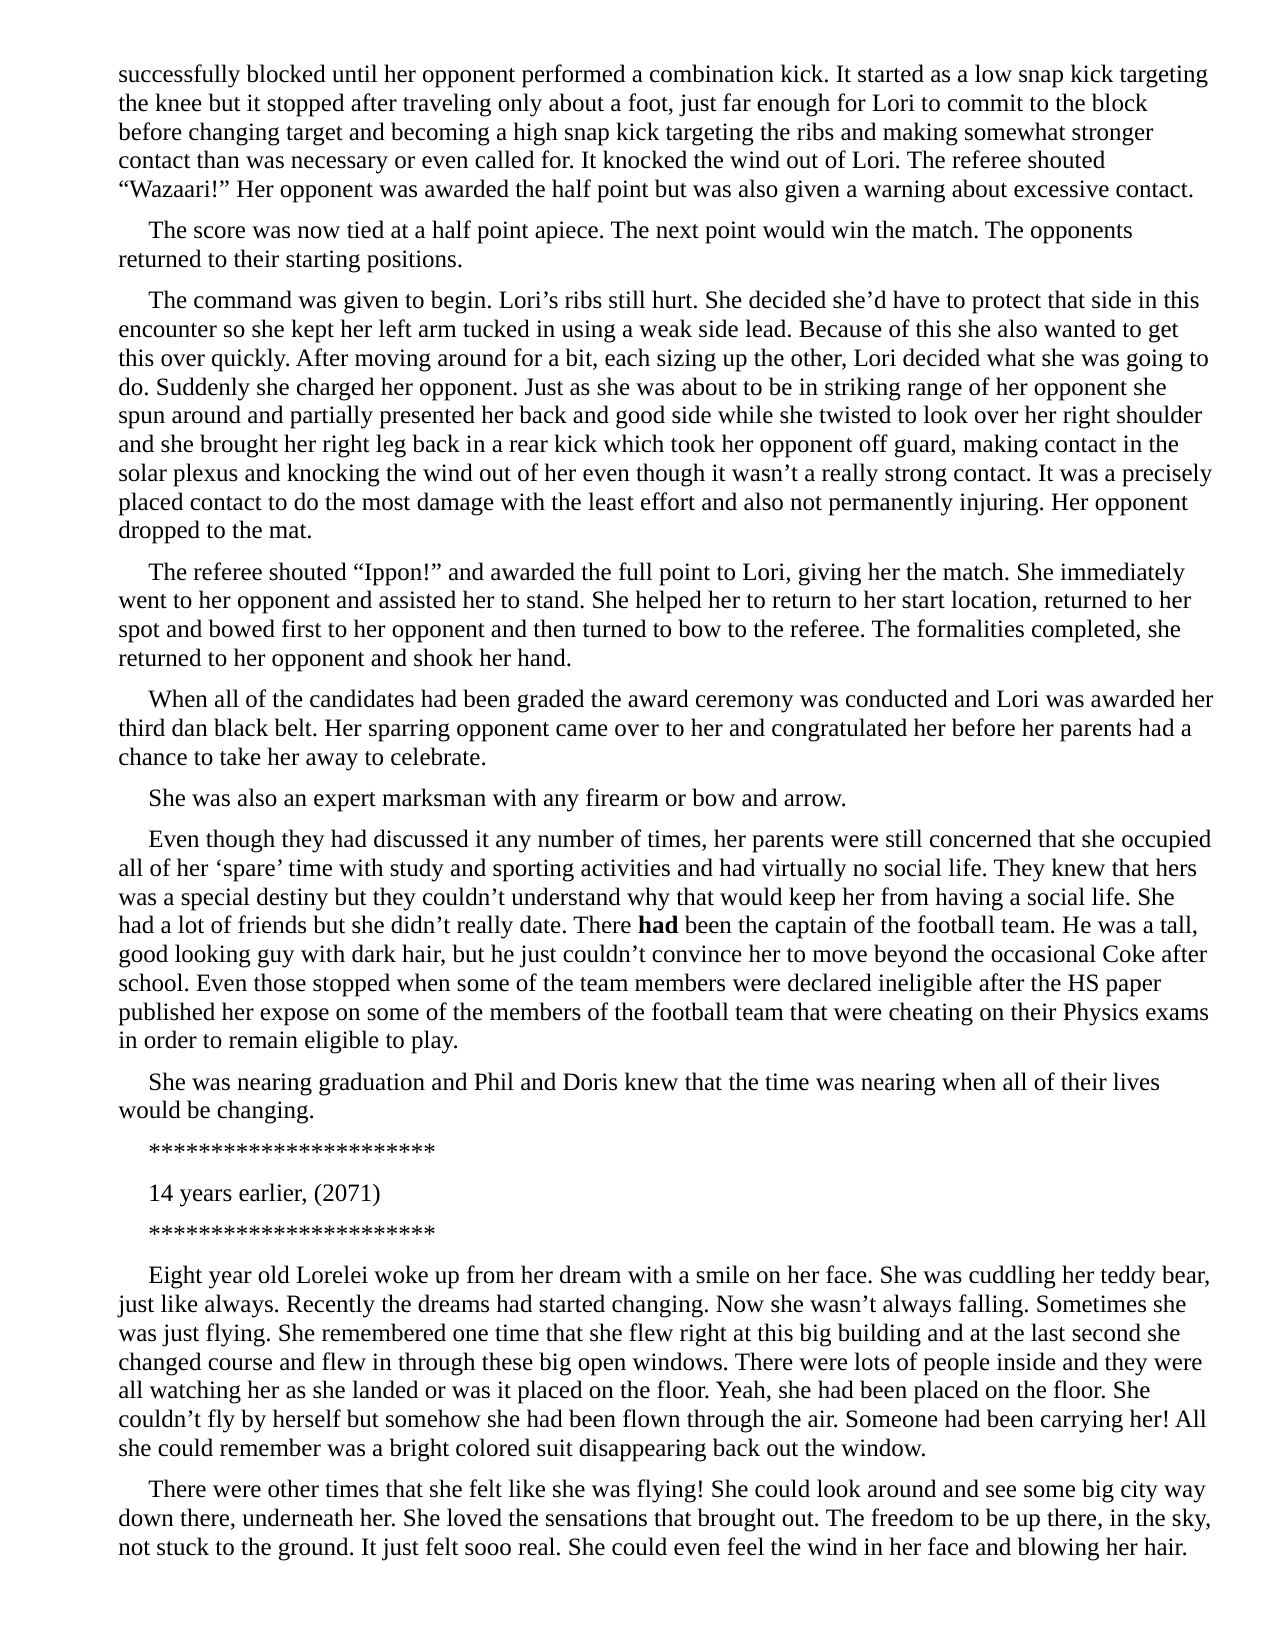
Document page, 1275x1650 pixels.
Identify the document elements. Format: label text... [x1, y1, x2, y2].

text The score was now tied at a half point apiece. The next point would win the match. The opponents returned to their starting positions. [118, 215, 1216, 273]
text Eight year old Lorelei woke up from her dream with a smile on her face. She was cuddling her teddy bear, just like always. Recently the dreams had started changing. Now she wasn’t always falling. Sometimes she was just flying. She remembered one time that she flew right at this big building and at the last second she changed course and flew in through these big open windows. There were lots of people inside and they were all watching her as she landed or was it placed on the floor. Yeah, she had been placed on the floor. She couldn’t fly by herself but somehow she had been flown through the air. Someone had been carrying her! All she could remember was a bright colored suit disappearing back out the window. [118, 1260, 1216, 1462]
text There were other times that she felt like she was flying! She could look around and see some big city way down there, underneath her. She loved the sensations that brought out. The freedom to be up there, in the sky, not stuck to the ground. It just felt sooo real. She could even feel the wind in her face and blowing her hair. [118, 1474, 1216, 1560]
text She was also an expert marksman with any firearm or bow and arrow. [118, 783, 1216, 812]
text The command was given to begin. Lori’s ribs still hurt. She decided she’d have to protect that side in this encounter so she kept her left arm tucked in using a weak side lead. Because of this she also wanted to get this over quickly. After moving around for a bit, each sizing up the other, Lori decided what she was going to do. Suddenly she charged her opponent. Just as she was about to be in striking range of her opponent she spun around and partially presented her back and good side while she twisted to look over her right shoulder and she brought her right leg back in a rear kick which took her opponent off guard, making contact in the solar plexus and knocking the wind out of her even though it wasn’t a really strong contact. It was a precisely placed contact to do the most damage with the least effort and also not permanently injuring. Her opponent dropped to the mat. [118, 285, 1216, 544]
text successfully blocked until her opponent performed a combination kick. It started as a low snap kick targeting the knee but it stopped after traveling only about a foot, just far enough for Lori to commit to the block before changing target and becoming a high snap kick targeting the ribs and making somewhat stronger contact than was necessary or even called for. It knocked the wind out of Lori. The referee shouted “Wazaari!” Her opponent was awarded the half point but was also given a warning about excessive contact. [118, 59, 1216, 203]
text *********************** [118, 1137, 1216, 1165]
text When all of the candidates had been graded the award ceremony was conducted and Lori was awarded her third dan black belt. Her sparring opponent came over to her and congratulated her before her parents had a chance to take her away to celebrate. [118, 684, 1216, 770]
text *********************** [118, 1219, 1216, 1248]
text She was nearing graduation and Phil and Doris knew that the time was nearing when all of their lives would be changing. [118, 1067, 1216, 1124]
text Even though they had discussed it any number of times, her parents were still concerned that she occupied all of her ‘spare’ time with study and sporting activities and had virtually no social life. They knew that hers was a special destiny but they couldn’t understand why that would keep her from having a social life. She had a lot of friends but she didn’t really date. There had been the captain of the football team. He was a tall, good looking guy with dark hair, but he just couldn’t convince her to move beyond the occasional Coke after school. Even those stopped when some of the team members were declared ineligible after the HS paper published her expose on some of the members of the football team that were cheating on their Physics exams in order to remain eligible to play. [118, 824, 1216, 1054]
text 14 years earlier, (2071) [118, 1178, 1216, 1207]
text The referee shouted “Ippon!” and awarded the full point to Lori, giving her the match. She immediately went to her opponent and assisted her to stand. She helped her to return to her start location, returned to her spot and bowed first to her opponent and then turned to bow to the referee. The formalities completed, she returned to her opponent and shook her hand. [118, 557, 1216, 672]
